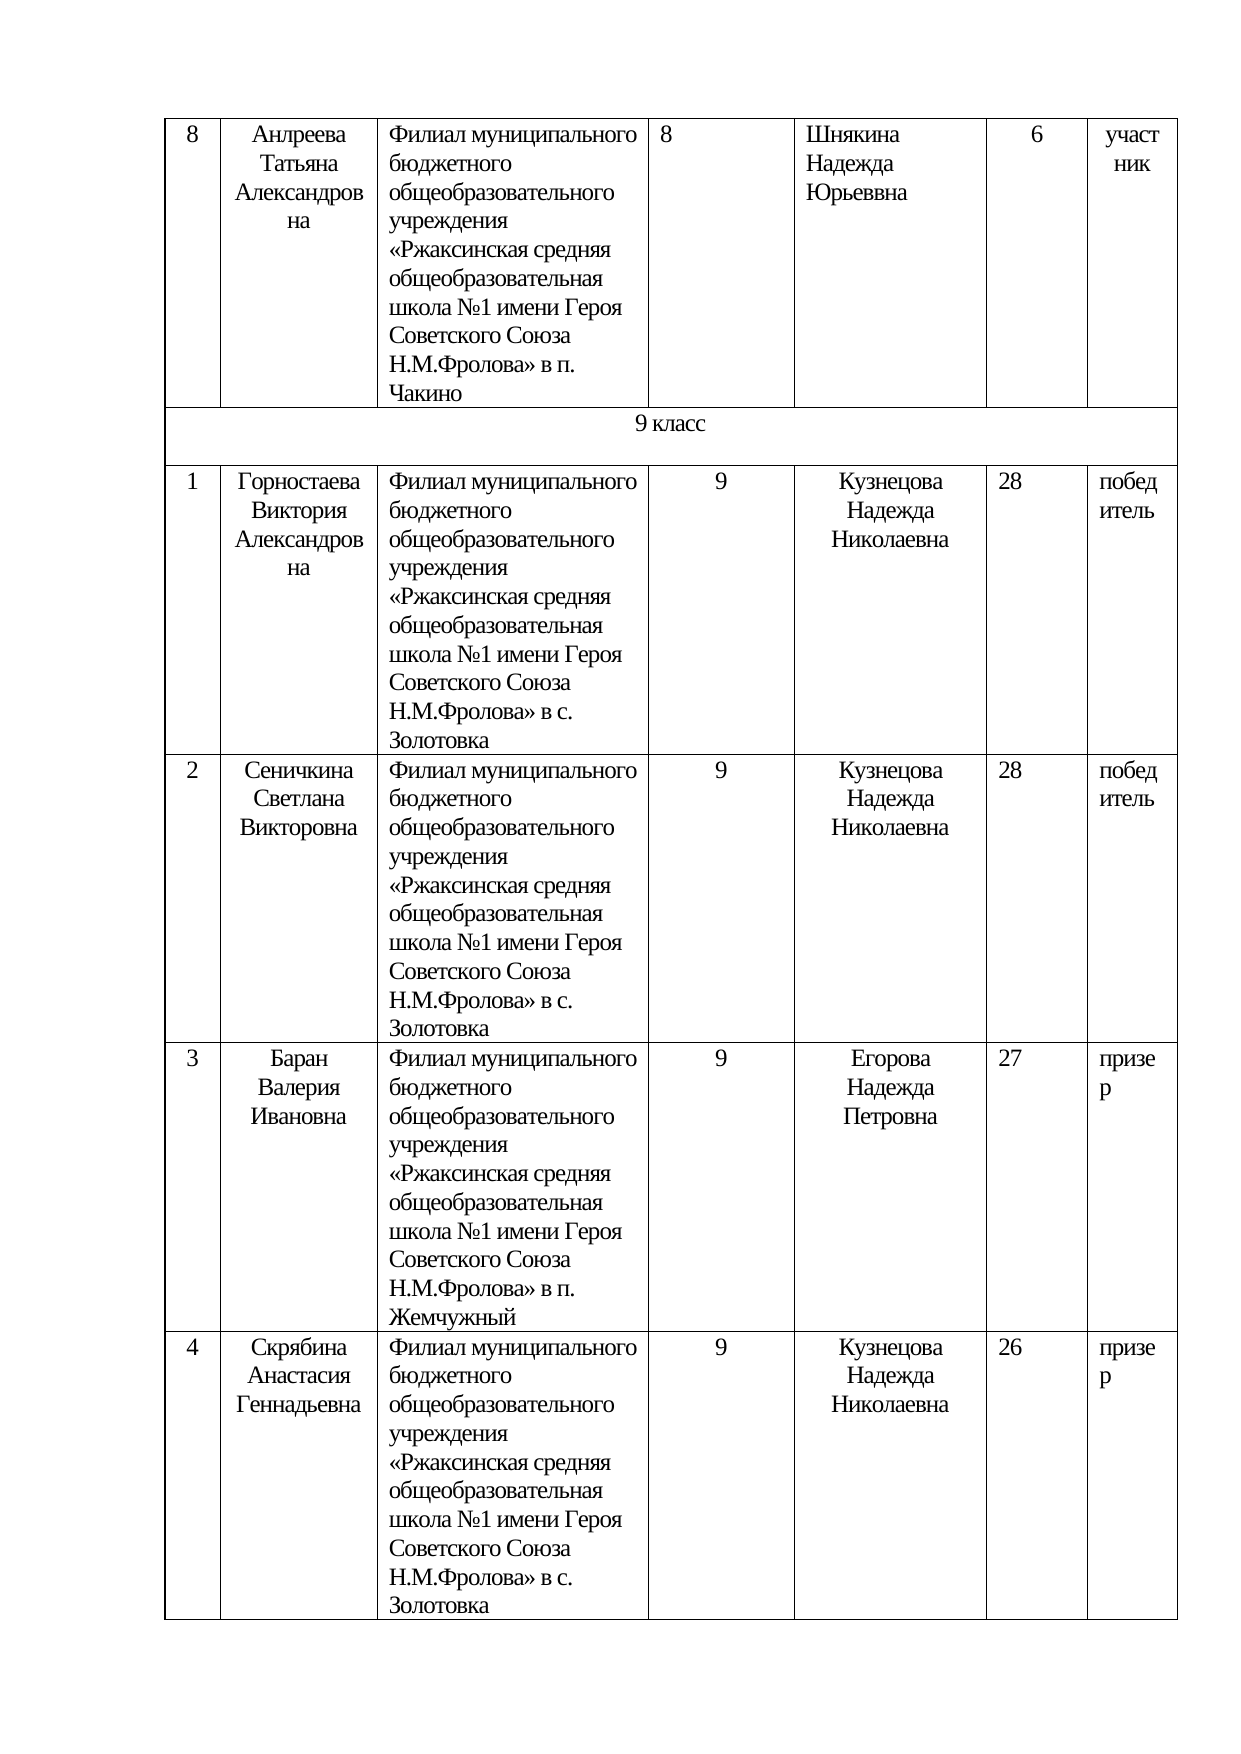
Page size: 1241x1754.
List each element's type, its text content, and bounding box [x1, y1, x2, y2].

table_cell 27 [987, 1043, 1087, 1331]
table_cell 26 [987, 1332, 1087, 1619]
table_cell Шнякина Надежда Юрьеввна [795, 119, 986, 407]
table_cell Филиал муниципального бюджетного общеобразовательного учреждения «Ржаксинская средняя общеобразовательная школа №1 имени Героя Советского Союза Н.М.Фролова» в с. Золотовка [378, 755, 648, 1042]
table_cell 4 [166, 1332, 220, 1619]
table_cell 1 [166, 466, 220, 754]
table_cell Кузнецова Надежда Николаевна [795, 755, 986, 1042]
table_cell 2 [166, 755, 220, 1042]
table_cell Кузнецова Надежда Николаевна [795, 466, 986, 754]
table_cell Филиал муниципального бюджетного общеобразовательного учреждения «Ржаксинская средняя общеобразовательная школа №1 имени Героя Советского Союза Н.М.Фролова» в п. Чакино [378, 119, 648, 407]
table_cell 3 [166, 1043, 220, 1331]
table_cell Егорова Надежда Петровна [795, 1043, 986, 1331]
table_cell Кузнецова Надежда Николаевна [795, 1332, 986, 1619]
table_cell 28 [987, 755, 1087, 1042]
table_cell Скрябина Анастасия Геннадьевна [221, 1332, 377, 1619]
table_cell 9 [649, 466, 794, 754]
table_cell 6 [987, 119, 1087, 407]
table_cell победитель [1088, 466, 1177, 754]
table_cell призер [1088, 1043, 1177, 1331]
table_cell участник [1088, 119, 1177, 407]
table_cell призер [1088, 1332, 1177, 1619]
table_cell Филиал муниципального бюджетного общеобразовательного учреждения «Ржаксинская средняя общеобразовательная школа №1 имени Героя Советского Союза Н.М.Фролова» в с. Золотовка [378, 1332, 648, 1619]
table_cell Сеничкина Светлана Викторовна [221, 755, 377, 1042]
table_cell Горностаева Виктория Александровна [221, 466, 377, 754]
table_cell Филиал муниципального бюджетного общеобразовательного учреждения «Ржаксинская средняя общеобразовательная школа №1 имени Героя Советского Союза Н.М.Фролова» в с. Золотовка [378, 466, 648, 754]
table_cell Филиал муниципального бюджетного общеобразовательного учреждения «Ржаксинская средняя общеобразовательная школа №1 имени Героя Советского Союза Н.М.Фролова» в п. Жемчужный [378, 1043, 648, 1331]
table_cell 9 [649, 1332, 794, 1619]
table_cell 28 [987, 466, 1087, 754]
table_cell 8 [166, 119, 220, 407]
table_cell 9 класс [166, 408, 1177, 465]
table_cell 9 [649, 1043, 794, 1331]
table_cell 8 [649, 119, 794, 407]
table_cell 9 [649, 755, 794, 1042]
table_cell Баран Валерия Ивановна [221, 1043, 377, 1331]
table_cell победитель [1088, 755, 1177, 1042]
table_cell Анлреева Татьяна Александровна [221, 119, 377, 407]
